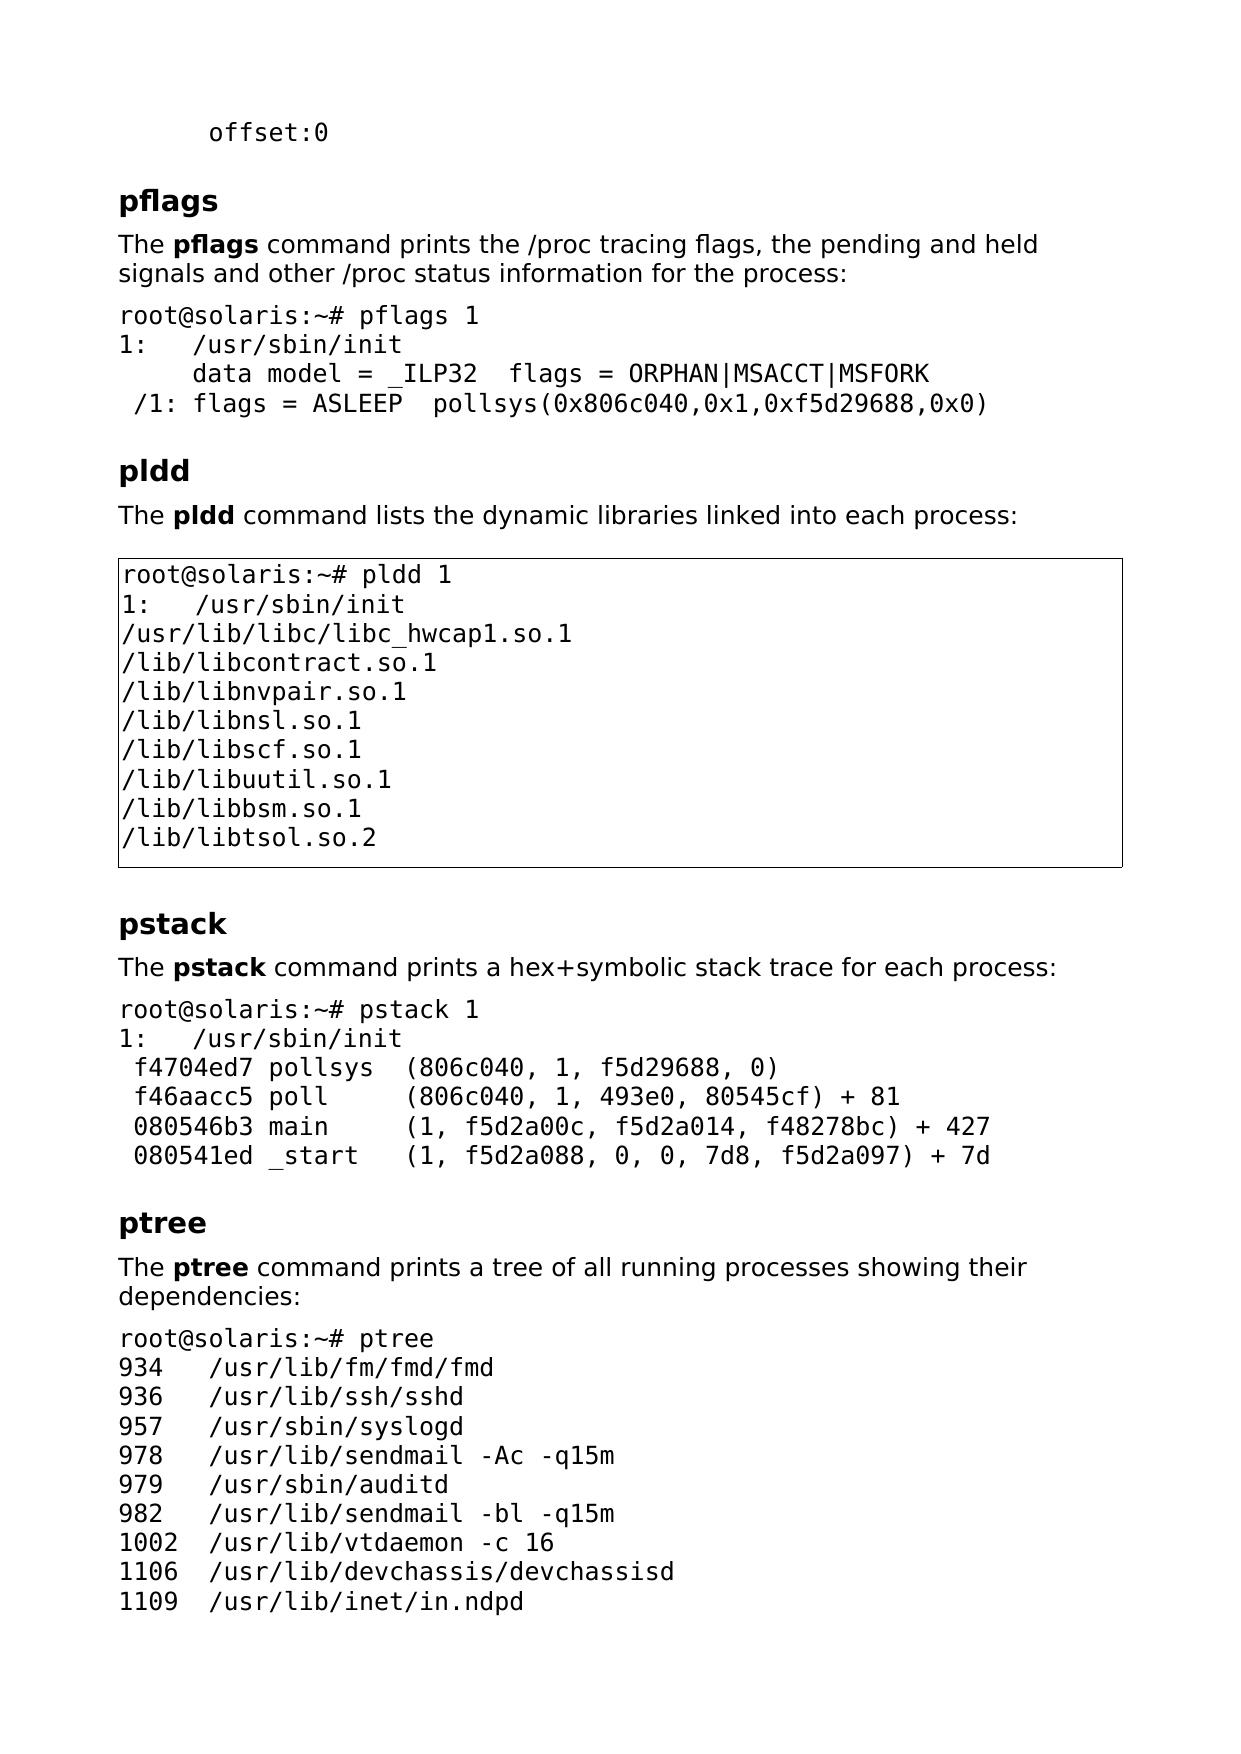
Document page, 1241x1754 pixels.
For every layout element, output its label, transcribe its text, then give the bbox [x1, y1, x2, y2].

subtitle ptree [118, 1207, 1122, 1241]
text root@solaris:~# ptree 934 /usr/lib/fm/fmd/fmd 936 /usr/lib/ssh/sshd 957 /usr/sbin/syslogd 978 /usr/lib/sendmail -Ac -q15m 979 /usr/sbin/auditd 982 /usr/lib/sendmail -bl -q15m 1002 /usr/lib/vtdaemon -c 16 1106 /usr/lib/devchassis/devchassisd 1109 /usr/lib/inet/in.ndpd [118, 1324, 1122, 1616]
text The pstack command prints a hex+symbolic stack trace for each process: [118, 953, 1122, 983]
text The ptree command prints a tree of all running processes showing their dependencies: [118, 1253, 1122, 1312]
text root@solaris:~# pflags 1 1: /usr/sbin/init data model = _ILP32 flags = ORPHAN|MSACCT|MSFORK /1: flags = ASLEEP pollsys(0x806c040,0x1,0xf5d29688,0x0) [118, 301, 1122, 418]
subtitle pstack [118, 907, 1122, 941]
text offset:0 [118, 118, 1122, 147]
subtitle pflags [118, 184, 1122, 218]
text The pldd command lists the dynamic libraries linked into each process: [118, 501, 1122, 530]
text The pflags command prints the /proc tracing flags, the pending and held signals and other /proc status information for the process: [118, 231, 1122, 289]
subtitle pldd [118, 455, 1122, 489]
table_header root@solaris:~# pldd 1 1: /usr/sbin/init /usr/lib/libc/libc_hwcap1.so.1 /lib/libcontract.so.1 /lib/libnvpair.so.1 /lib/libnsl.so.1 /lib/libscf.so.1 /lib/libuutil.so.1 /lib/libbsm.so.1 /lib/libtsol.so.2 [119, 559, 1122, 867]
text root@solaris:~# pstack 1 1: /usr/sbin/init f4704ed7 pollsys (806c040, 1, f5d29688, 0) f46aacc5 poll (806c040, 1, 493e0, 80545cf) + 81 080546b3 main (1, f5d2a00c, f5d2a014, f48278bc) + 427 080541ed _start (1, f5d2a088, 0, 0, 7d8, f5d2a097) + 7d [118, 995, 1122, 1170]
